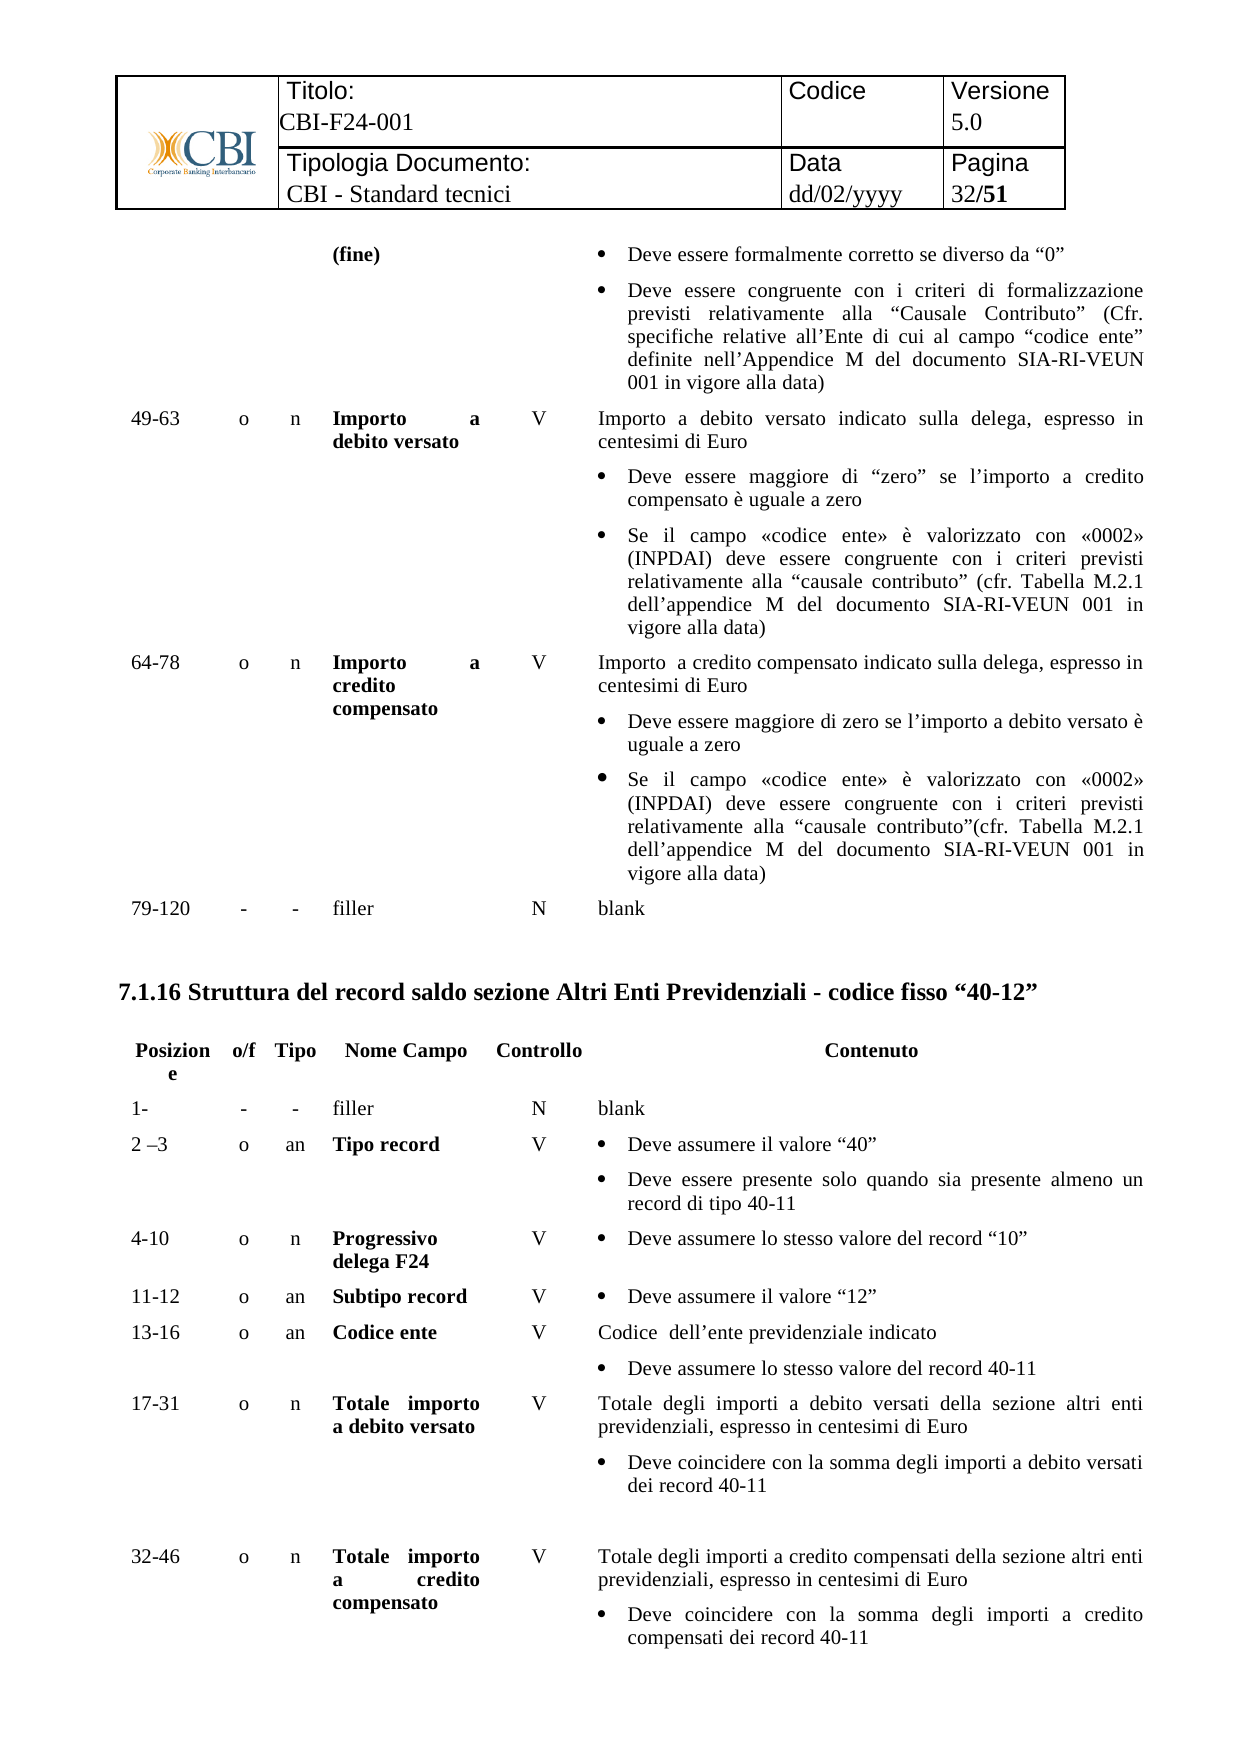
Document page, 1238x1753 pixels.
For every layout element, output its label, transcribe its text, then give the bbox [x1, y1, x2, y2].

table_cell - [222, 1085, 266, 1120]
table_cell o [222, 639, 266, 884]
table_cell Totale importo a credito compensato [325, 1532, 487, 1649]
table_cell n [266, 1380, 325, 1532]
table_cell o [222, 1532, 266, 1649]
table_cell 49-63 [124, 394, 222, 639]
table_cell Codice ente [325, 1309, 487, 1379]
table_cell o [222, 1309, 266, 1379]
table_cell V [487, 1380, 591, 1532]
table_cell 4-10 [124, 1214, 222, 1273]
table_cell N [487, 1085, 591, 1120]
table_cell N [487, 884, 591, 920]
table_cell Importo a credito compensato indicato sulla delega, espresso in centesimi di Euro Deve essere maggiore di zero se l’importo a debito versato è uguale a zero Se il campo «codice ente» è valorizzato con «0002» (INPDAI) deve essere congruente con i criteri previsti relativamente alla “causale contributo”(cfr. Tabella M.2.1 dell’appendice M del documento SIA-RI-VEUN 001 in vigore alla data) [591, 639, 1152, 884]
table_cell Totale importo a debito versato [325, 1380, 487, 1532]
table_cell 17-31 [124, 1380, 222, 1532]
table_cell Totale degli importi a credito compensati della sezione altri enti previdenziali, espresso in centesimi di Euro Deve coincidere con la somma degli importi a credito compensati dei record 40-11 [591, 1532, 1152, 1649]
table_cell - [266, 1085, 325, 1120]
table_cell [487, 231, 591, 394]
table_cell o [222, 1214, 266, 1273]
table_cell n [266, 1214, 325, 1273]
table_cell 11-12 [124, 1273, 222, 1308]
table_cell Codice dell’ente previdenziale indicato Deve assumere lo stesso valore del record 40-11 [591, 1309, 1152, 1379]
table_cell o [222, 394, 266, 639]
table_cell blank [591, 884, 1152, 920]
table_cell an [266, 1120, 325, 1214]
table_header o/f [222, 1026, 266, 1085]
table_cell filler [325, 1085, 487, 1120]
table_cell Deve assumere il valore “12” [591, 1273, 1152, 1308]
table_cell [266, 231, 325, 394]
table_cell o [222, 1120, 266, 1214]
table_cell Importo a credito compensato [325, 639, 487, 884]
table_cell 79-120 [124, 884, 222, 920]
table_cell Importo a debito versato [325, 394, 487, 639]
table_cell o [222, 1273, 266, 1308]
table_cell Tipo record [325, 1120, 487, 1214]
table_cell V [487, 1309, 591, 1379]
table_cell filler [325, 884, 487, 920]
table_cell V [487, 639, 591, 884]
table_cell (fine) [325, 231, 487, 394]
table_header Nome Campo [325, 1026, 487, 1085]
table_cell V [487, 1532, 591, 1649]
table_cell 64-78 [124, 639, 222, 884]
table_cell n [266, 1532, 325, 1649]
table_cell Fine del periodo cui si riferiscono i contributi indicati, nella forma “MMAAAA” Deve essere formalmente corretto se diverso da “0” Deve essere congruente con i criteri di formalizzazione previsti relativamente alla “Causale Contributo” (Cfr. specifiche relative all’Ente di cui al campo “codice ente” definite nell’Appendice M del documento SIA-RI-VEUN 001 in vigore alla data) [591, 231, 1152, 394]
table_cell V [487, 1273, 591, 1308]
table_header Posizione [124, 1026, 222, 1085]
table_cell an [266, 1273, 325, 1308]
table_header Contenuto [591, 1026, 1152, 1085]
table_cell Progressivo delega F24 [325, 1214, 487, 1273]
table_cell [124, 231, 222, 394]
table_cell Deve assumere lo stesso valore del record “10” [591, 1214, 1152, 1273]
subtitle Struttura del record saldo sezione Altri Enti Previdenziali - codice fisso “40-12” [118, 978, 1090, 1006]
table_cell V [487, 394, 591, 639]
table_cell an [266, 1309, 325, 1379]
table_cell o [222, 1380, 266, 1532]
table_cell [222, 231, 266, 394]
table_cell Subtipo record [325, 1273, 487, 1308]
table_cell V [487, 1120, 591, 1214]
table_cell n [266, 639, 325, 884]
table_cell Importo a debito versato indicato sulla delega, espresso in centesimi di Euro Deve essere maggiore di “zero” se l’importo a credito compensato è uguale a zero Se il campo «codice ente» è valorizzato con «0002» (INPDAI) deve essere congruente con i criteri previsti relativamente alla “causale contributo” (cfr. Tabella M.2.1 dell’appendice M del documento SIA-RI-VEUN 001 in vigore alla data) [591, 394, 1152, 639]
table_cell 32-46 [124, 1532, 222, 1649]
table_cell 1- [124, 1085, 222, 1120]
table_header Tipo [266, 1026, 325, 1085]
table_cell V [487, 1214, 591, 1273]
table_cell 2 –3 [124, 1120, 222, 1214]
table_header Controllo [487, 1026, 591, 1085]
table_cell blank [591, 1085, 1152, 1120]
table_cell Totale degli importi a debito versati della sezione altri enti previdenziali, espresso in centesimi di Euro Deve coincidere con la somma degli importi a debito versati dei record 40-11 [591, 1380, 1152, 1532]
table_cell - [266, 884, 325, 920]
table_cell n [266, 394, 325, 639]
table_cell Deve assumere il valore “40” Deve essere presente solo quando sia presente almeno un record di tipo 40-11 [591, 1120, 1152, 1214]
table_cell - [222, 884, 266, 920]
table_cell 13-16 [124, 1309, 222, 1379]
